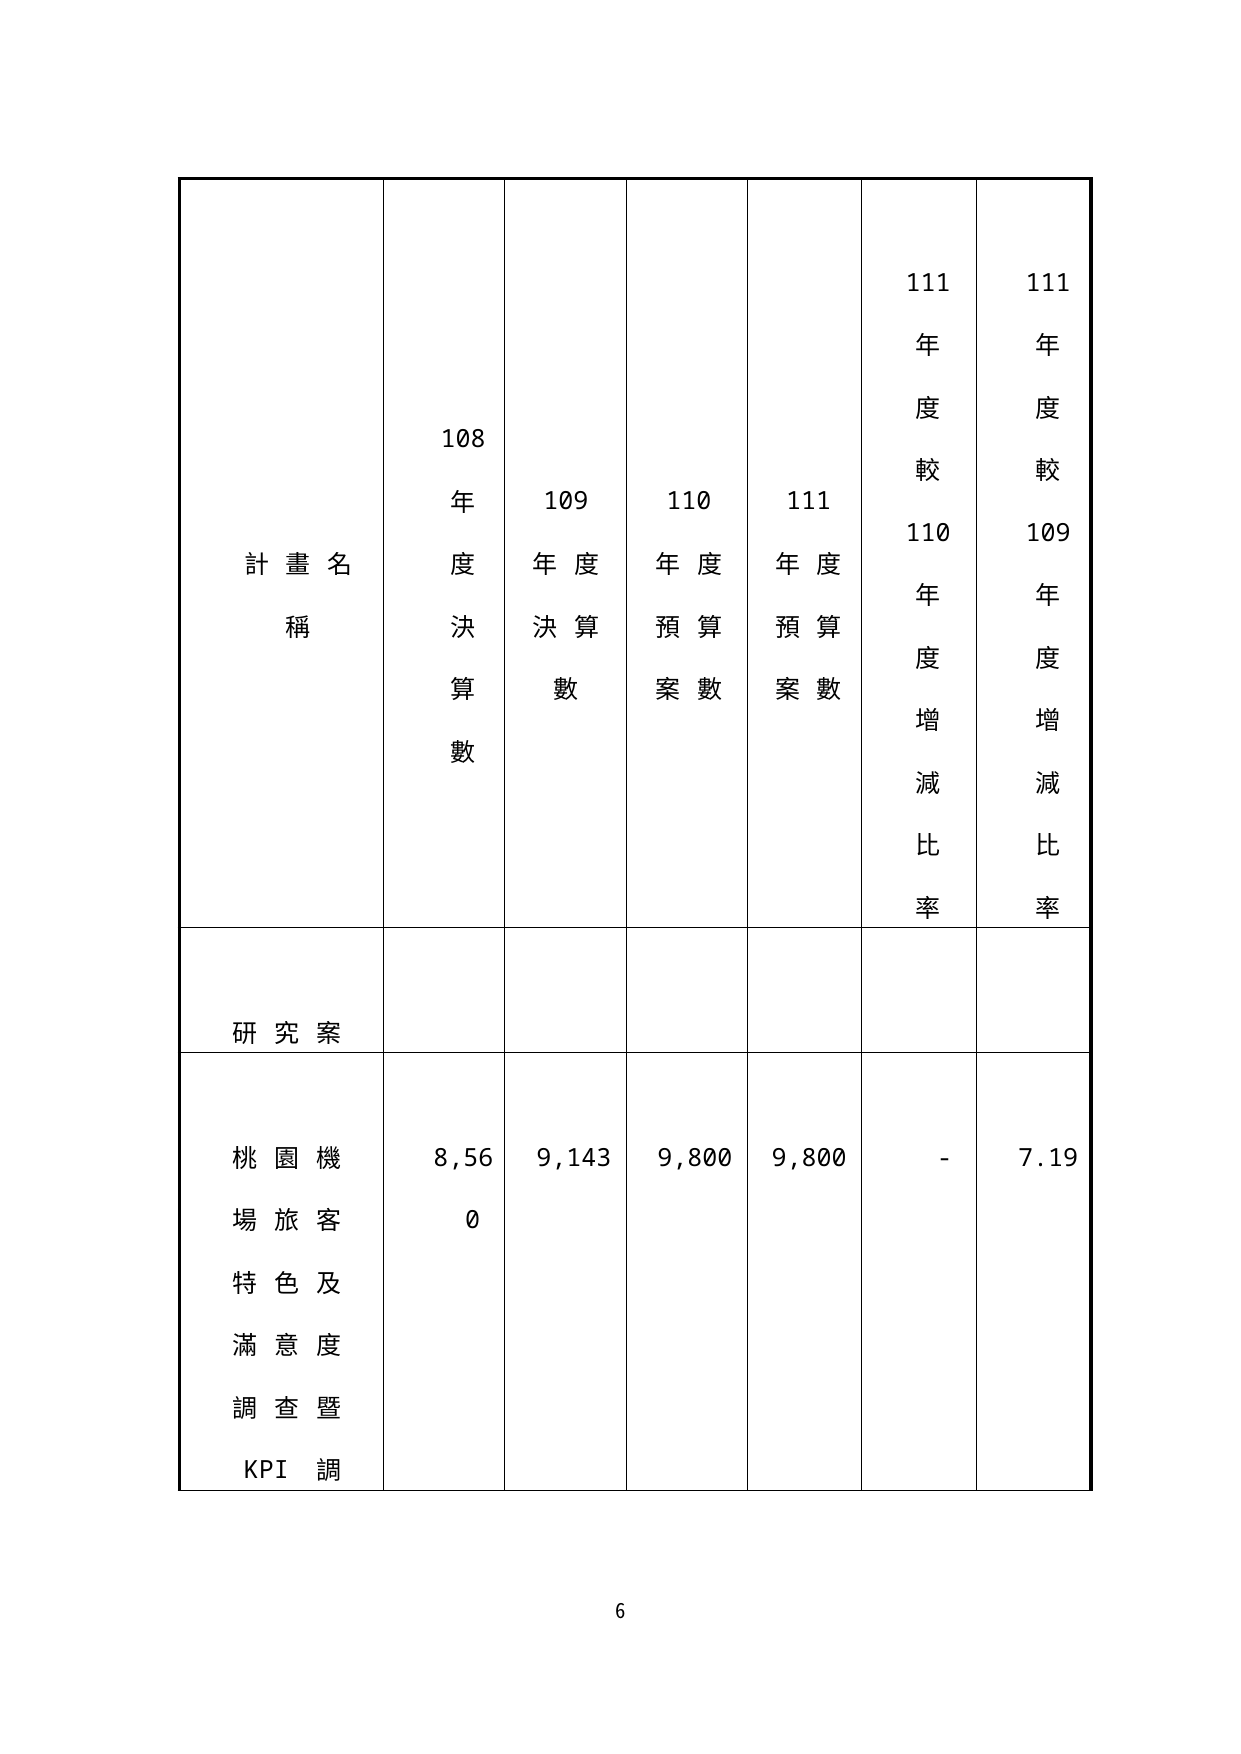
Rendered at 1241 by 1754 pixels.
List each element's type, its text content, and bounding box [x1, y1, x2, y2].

table_cell 8,560 [384, 1053, 504, 1490]
table_header 108年度決算數 [384, 180, 504, 927]
table_cell 9,800 [748, 1053, 861, 1490]
table_header 109年度決算數 [505, 180, 626, 927]
table_cell 研究案 [181, 928, 383, 1052]
table_cell [384, 928, 504, 1052]
table_cell [627, 928, 747, 1052]
table_header 計畫名稱 [181, 180, 383, 927]
table_header 111年度較109年度增減比率 [977, 180, 1089, 927]
table_cell [748, 928, 861, 1052]
table_header 111年度預算案數 [748, 180, 861, 927]
table_cell 桃園機場旅客特色及滿意度調查暨KPI調 [181, 1053, 383, 1490]
table_cell 7.19 [977, 1053, 1089, 1490]
table_cell - [862, 1053, 976, 1490]
table_header 111年度較110年度增減比率 [862, 180, 976, 927]
table_header 110年度預算案數 [627, 180, 747, 927]
table_cell [862, 928, 976, 1052]
table_cell [505, 928, 626, 1052]
table_cell 9,143 [505, 1053, 626, 1490]
table_cell [977, 928, 1089, 1052]
table_cell 9,800 [627, 1053, 747, 1490]
